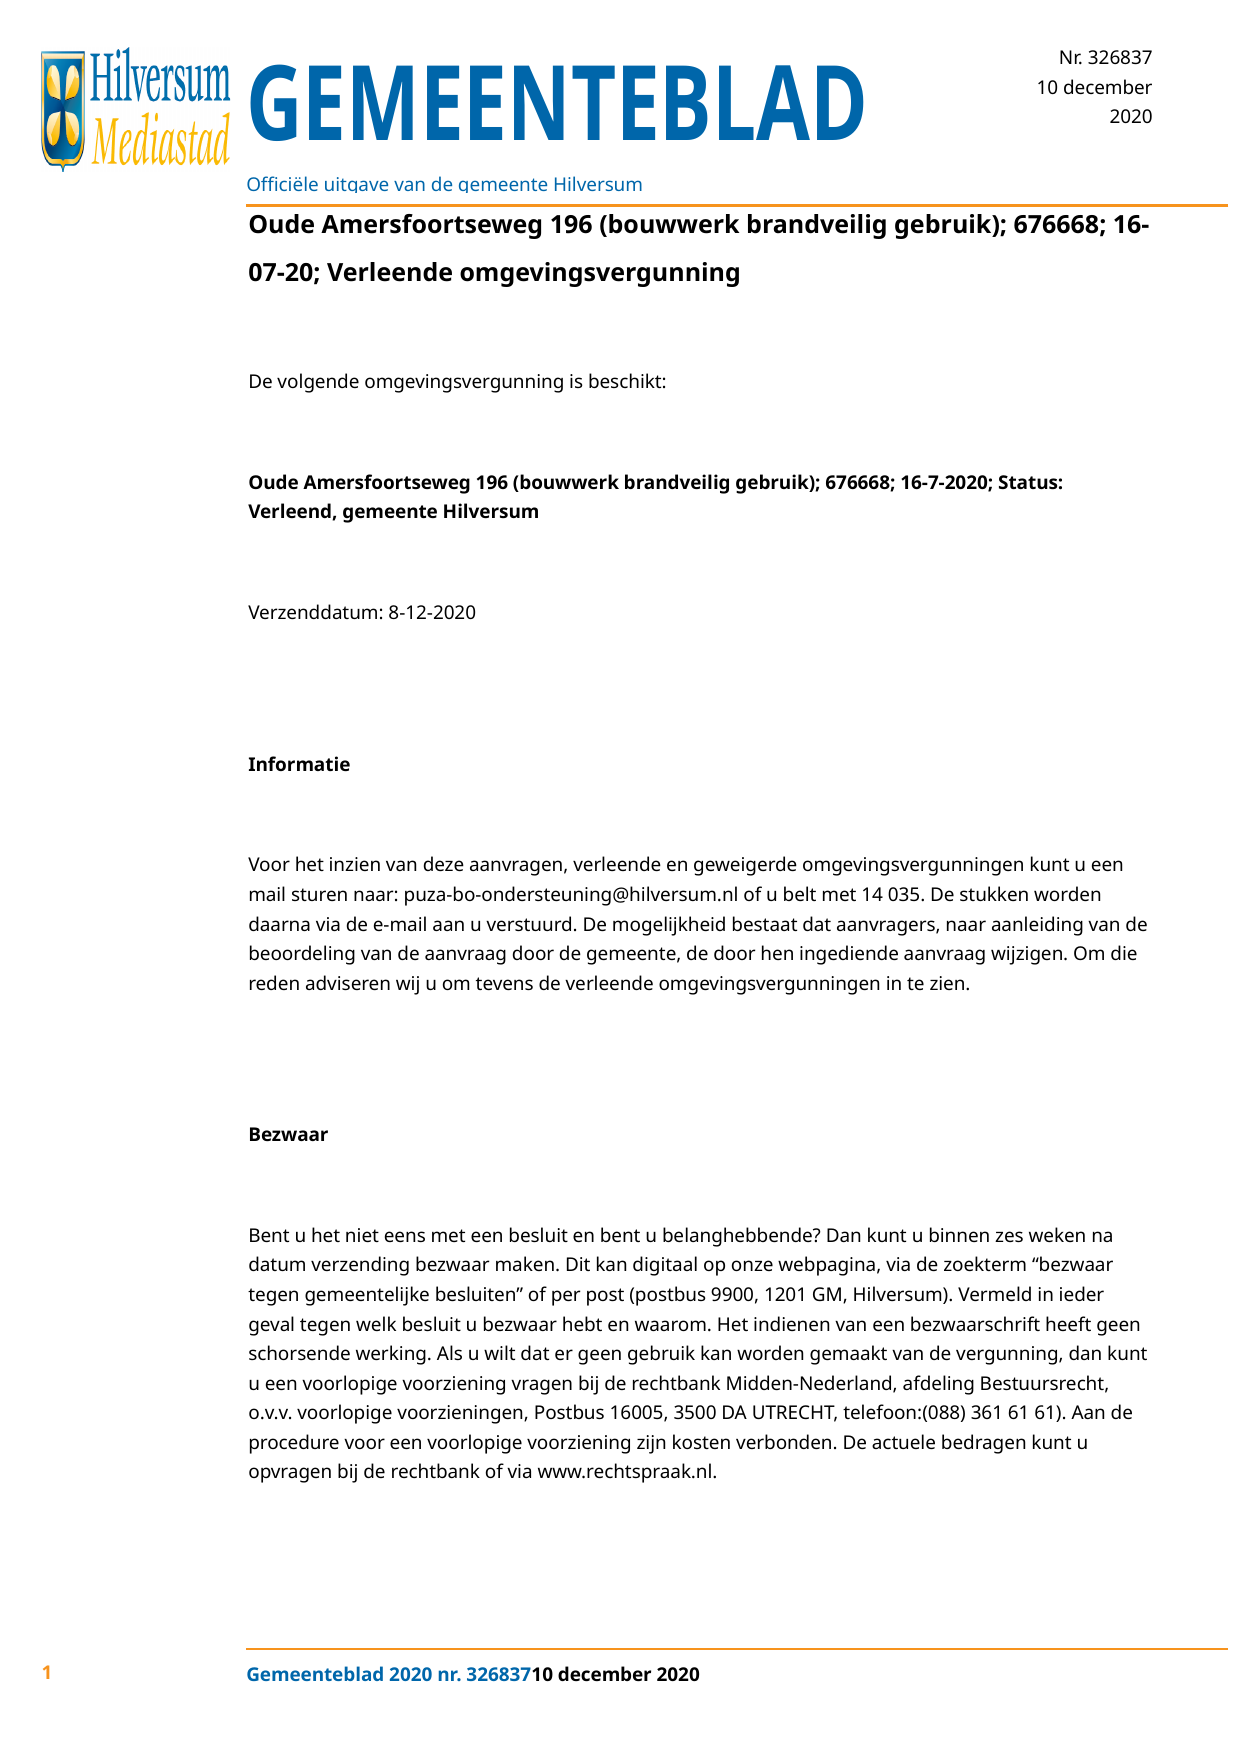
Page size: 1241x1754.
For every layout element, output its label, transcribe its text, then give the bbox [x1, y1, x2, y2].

text Bent u het niet eens met een besluit en bent u belanghebbende? Dan kunt u binnen zes weken na datum verzending bezwaar maken. Dit kan digitaal op onze webpagina, via de zoekterm “bezwaar tegen gemeentelijke besluiten” of per post (postbus 9900, 1201 GM, Hilversum). Vermeld in ieder geval tegen welk besluit u bezwaar hebt en waarom. Het indienen van een bezwaarschrift heeft geen schorsende werking. Als u wilt dat er geen gebruik kan worden gemaakt van de vergunning, dan kunt u een voorlopige voorziening vragen bij de rechtbank Midden-Nederland, afdeling Bestuursrecht, o.v.v. voorlopige voorzieningen, Postbus 16005, 3500 DA UTRECHT, telefoon:(088) 361 61 61). Aan de procedure voor een voorlopige voorziening zijn kosten verbonden. De actuele bedragen kunt u opvragen bij de rechtbank of via www.rechtspraak.nl. [248, 1222, 1152, 1484]
text Bezwaar [248, 1121, 1152, 1147]
text Oude Amersfoortseweg 196 (bouwwerk brandveilig gebruik); 676668; 16-07-20; Verleende omgevingsvergunning [248, 207, 1152, 288]
text Verzenddatum: 8-12-2020 [248, 599, 1152, 625]
picture [41, 47, 231, 172]
text Voor het inzien van deze aanvragen, verleende en geweigerde omgevingsvergunningen kunt u een mail sturen naar: puza-bo-ondersteuning@hilversum.nl of u belt met 14 035. De stukken worden daarna via de e-mail aan u verstuurd. De mogelijkheid bestaat dat aanvragers, naar aanleiding van de beoordeling van de aanvraag door de gemeente, de door hen ingediende aanvraag wijzigen. Om die reden adviseren wij u om tevens de verleende omgevingsvergunningen in te zien. [248, 852, 1152, 996]
text De volgende omgevingsvergunning is beschikt: [248, 368, 1152, 394]
text Oude Amersfoortseweg 196 (bouwwerk brandveilig gebruik); 676668; 16-7-2020; Status: Verleend, gemeente Hilversum [248, 469, 1152, 524]
text Informatie [248, 751, 1152, 777]
